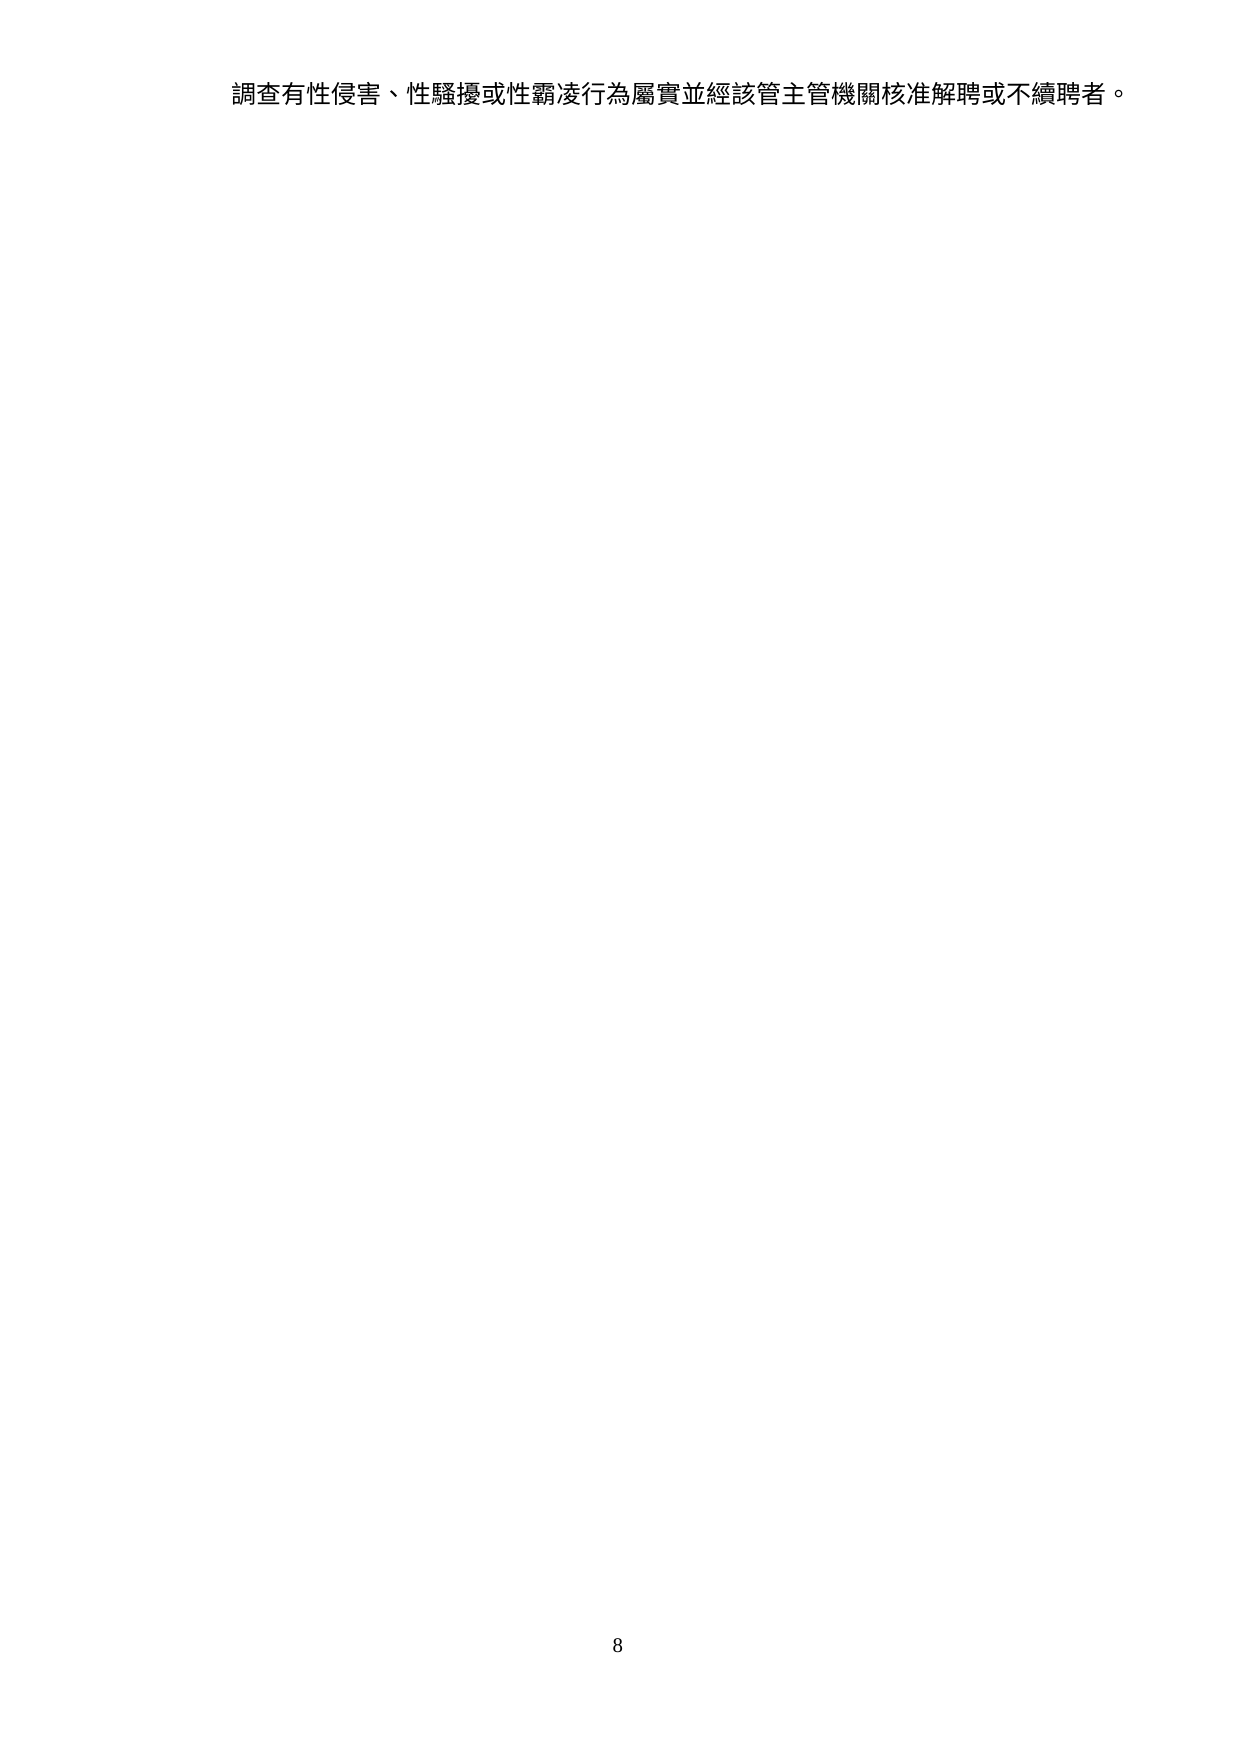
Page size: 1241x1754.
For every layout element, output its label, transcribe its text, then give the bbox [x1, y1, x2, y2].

text 調查有性侵害、性騷擾或性霸凌行為屬實並經該管主管機關核准解聘或不續聘者。 [232, 75, 1119, 148]
